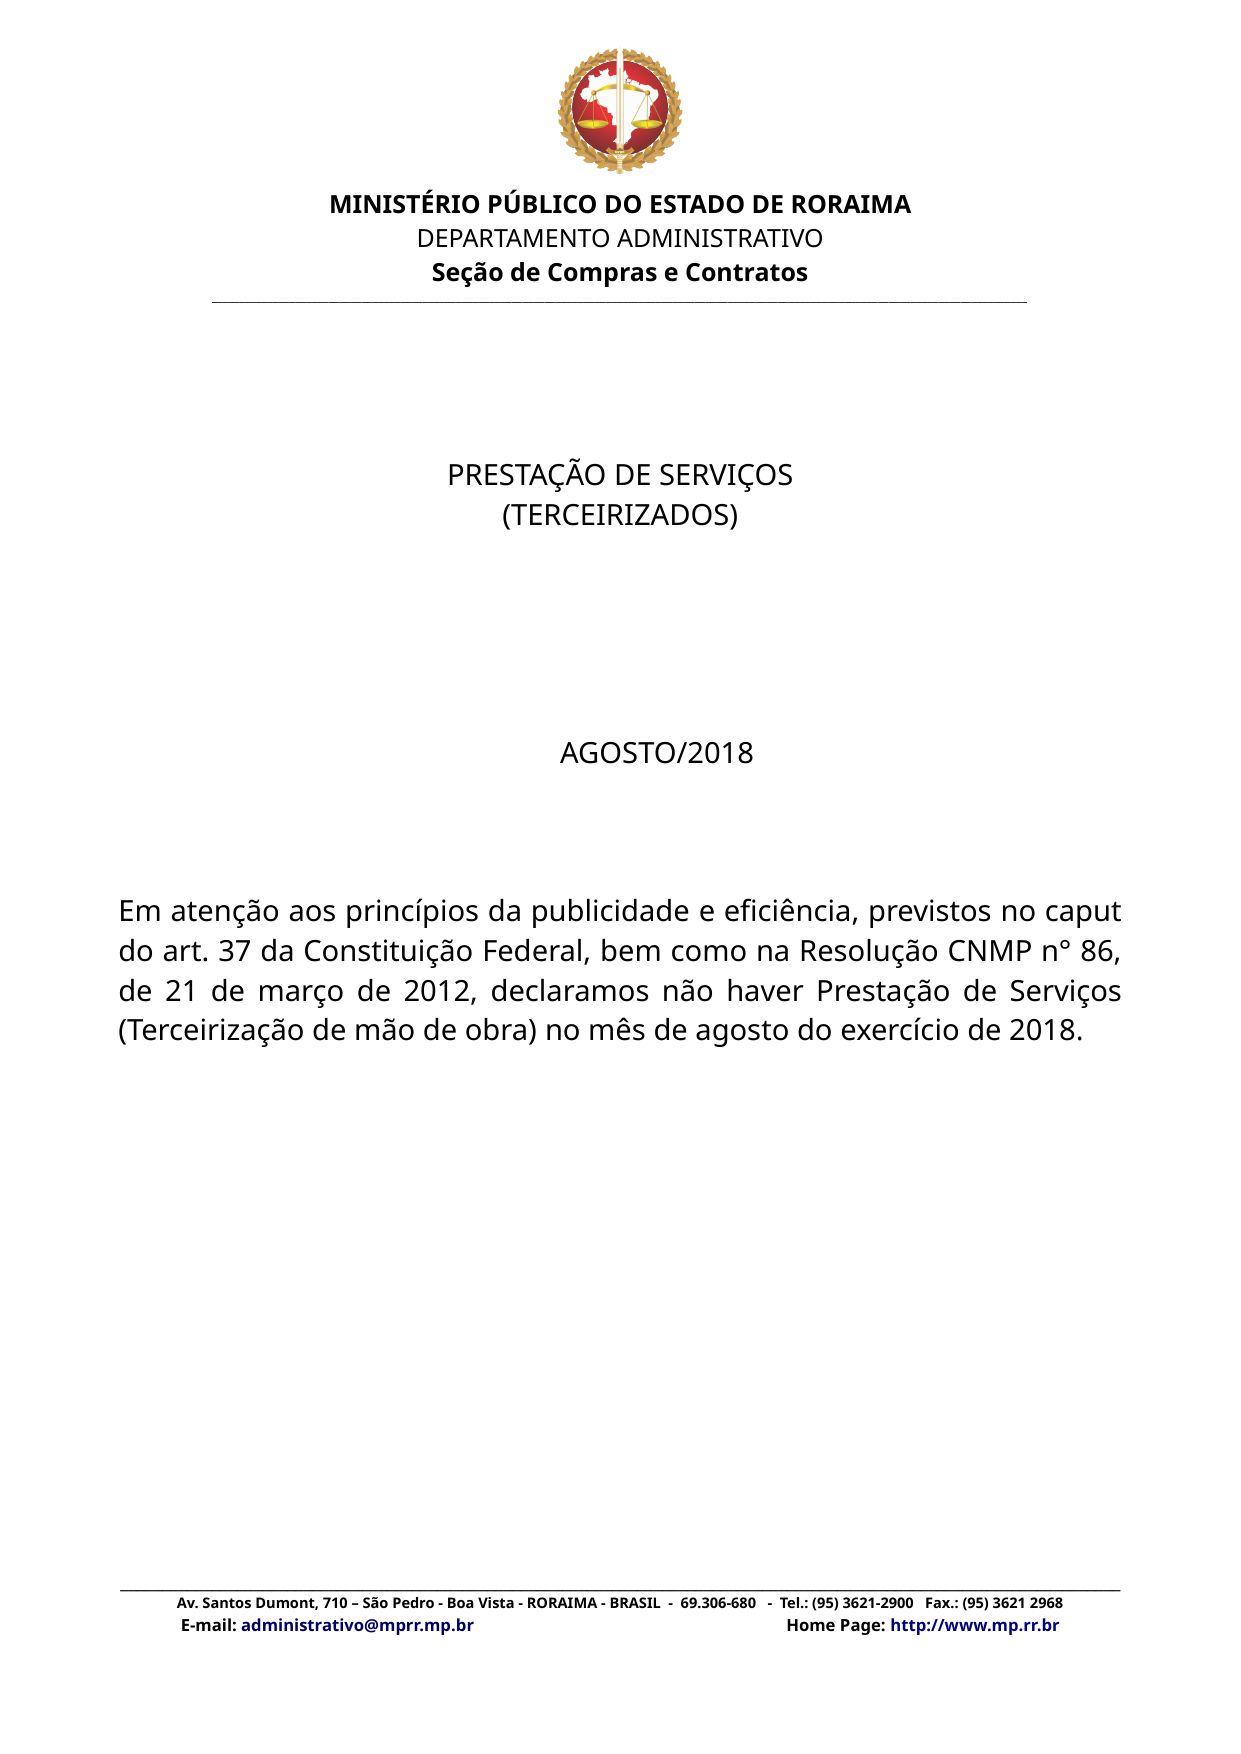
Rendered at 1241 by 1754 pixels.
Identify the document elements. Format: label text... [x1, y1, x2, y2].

picture [557, 46, 683, 174]
text PRESTAÇÃO DE SERVIÇOS [118, 454, 1122, 494]
text Em atenção aos princípios da publicidade e eficiência, previstos no caput do art. 37 da Constituição Federal, bem como na Resolução CNMP n° 86, de 21 de março de 2012, declaramos não haver Prestação de Serviços (Terceirização de mão de obra) no mês de agosto do exercício de 2018. [118, 891, 1122, 1049]
text (TERCEIRIZADOS) [118, 494, 1122, 533]
text AGOSTO/2018 [118, 732, 1122, 772]
